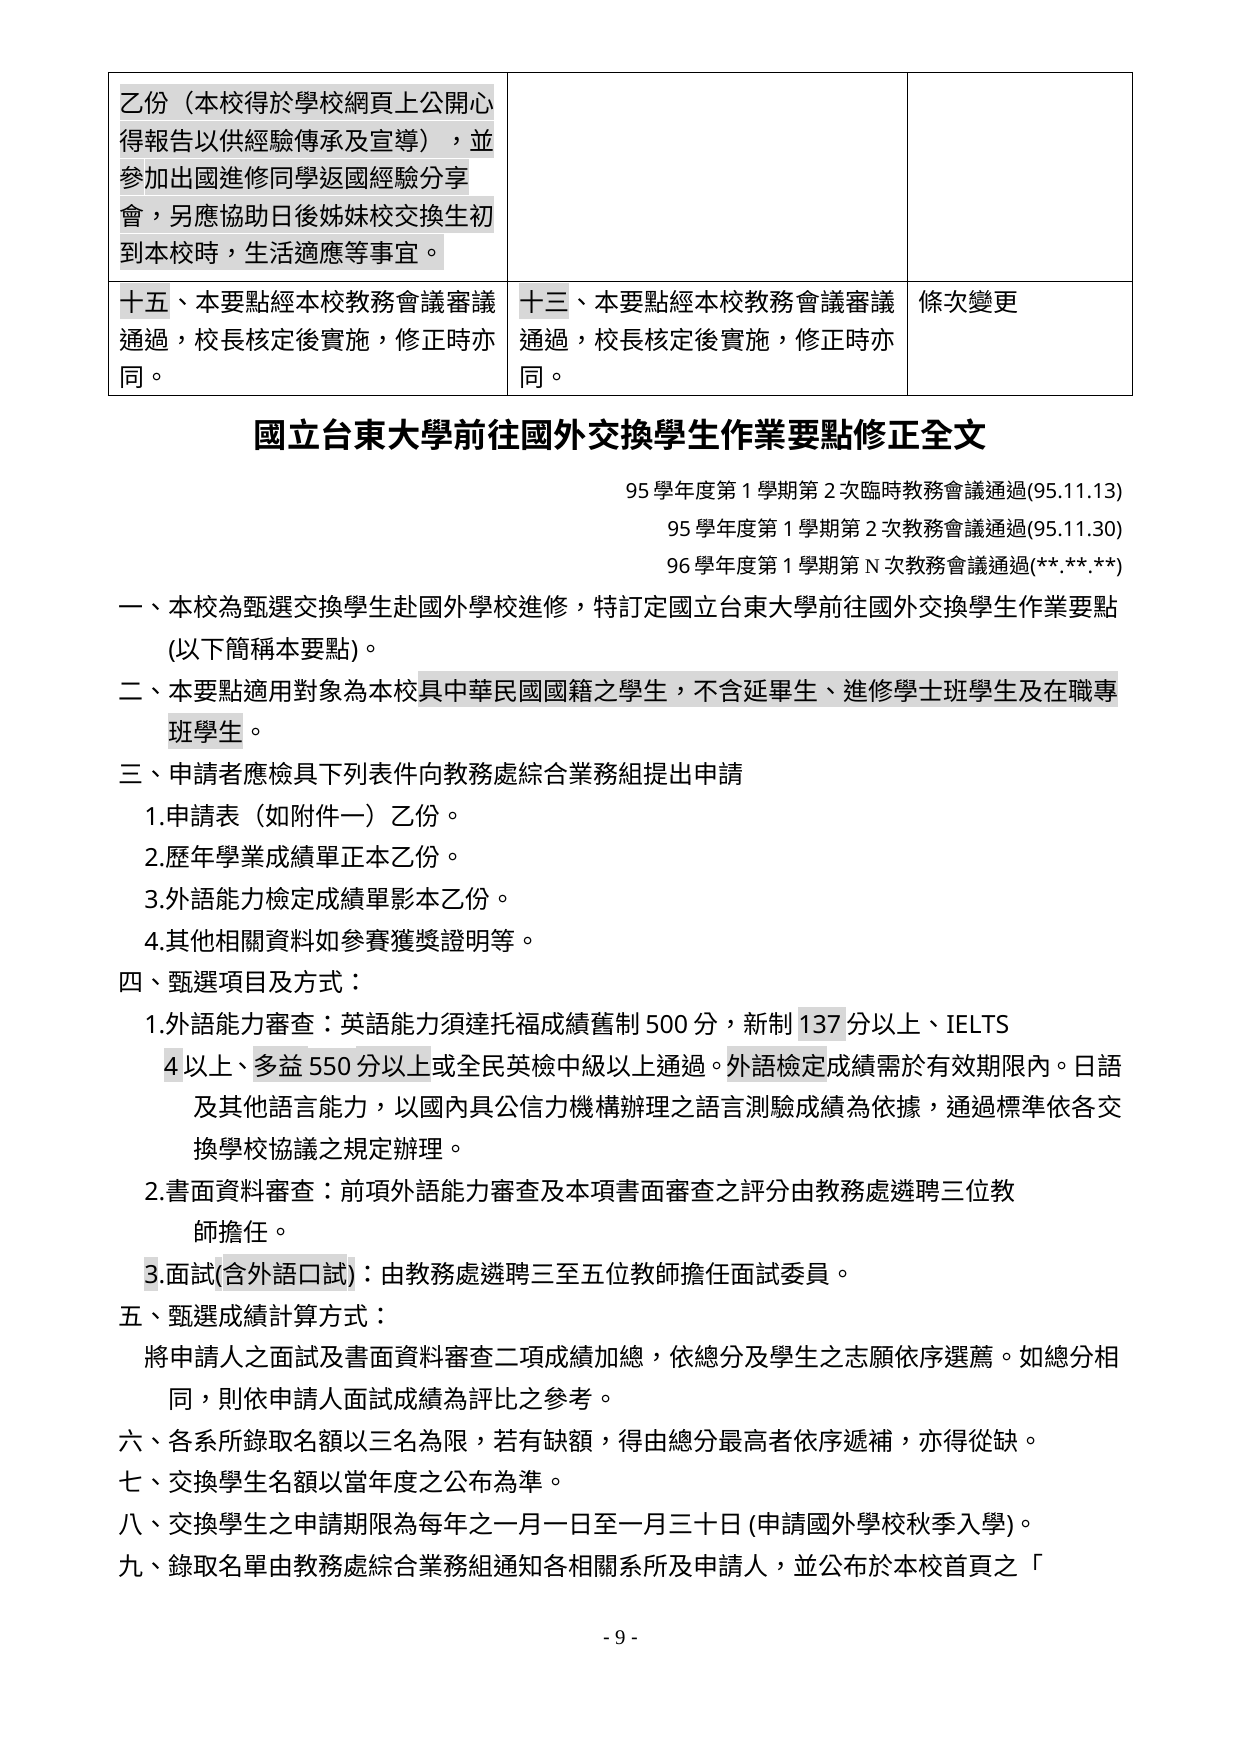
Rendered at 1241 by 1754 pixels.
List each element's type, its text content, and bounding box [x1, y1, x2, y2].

text 國立台東大學前往國外交換學生作業要點修正全文 [118, 396, 1122, 471]
text 95學年度第1學期第2次臨時教務會議通過(95.11.13) [118, 471, 1122, 508]
table_cell 乙份（本校得於學校網頁上公開心得報告以供經驗傳承及宣導），並參加出國進修同學返國經驗分享會，另應協助日後姊妹校交換生初到本校時，生活適應等事宜。 [109, 73, 507, 281]
table_cell [508, 73, 907, 281]
text 2.歷年學業成績單正本乙份。 [118, 833, 1122, 875]
text 七、交換學生名額以當年度之公布為準。 [118, 1458, 1122, 1500]
text 師擔任。 [193, 1208, 1122, 1250]
text 三、申請者應檢具下列表件向教務處綜合業務組提出申請 [118, 750, 1122, 792]
text 九、錄取名單由教務處綜合業務組通知各相關系所及申請人，並公布於本校首頁之「 [118, 1542, 1122, 1583]
text 八、交換學生之申請期限為每年之一月一日至一月三十日 (申請國外學校秋季入學)。 [118, 1500, 1122, 1542]
table_cell [908, 73, 1132, 281]
text 二、本要點適用對象為本校具中華民國國籍之學生，不含延畢生、進修學士班學生及在職專班學生。 [118, 667, 1122, 750]
text 96學年度第1學期第N次教務會議通過(**.**.**) [118, 546, 1122, 583]
text 3.外語能力檢定成績單影本乙份。 [118, 875, 1122, 917]
text 2.書面資料審查：前項外語能力審查及本項書面審查之評分由教務處遴聘三位教 [118, 1167, 1122, 1208]
text 95學年度第1學期第2次教務會議通過(95.11.30) [118, 508, 1122, 546]
text 一、本校為甄選交換學生赴國外學校進修，特訂定國立台東大學前往國外交換學生作業要點(以下簡稱本要點)。 [118, 583, 1122, 667]
text 五、甄選成績計算方式： [118, 1292, 1122, 1333]
table_cell 十三、本要點經本校教務會議審議通過，校長核定後實施，修正時亦同。 [508, 282, 907, 395]
text 六、各系所錄取名額以三名為限，若有缺額，得由總分最高者依序遞補，亦得從缺。 [118, 1417, 1122, 1458]
text 四、甄選項目及方式： [118, 958, 1122, 1000]
text 1.外語能力審查：英語能力須達托福成績舊制500分，新制137分以上、IELTS [118, 1000, 1122, 1042]
text 4以上、多益550分以上或全民英檢中級以上通過。外語檢定成績需於有效期限內。日語及其他語言能力，以國內具公信力機構辦理之語言測驗成績為依據，通過標準依各交換學校協議之規定辦理。 [118, 1042, 1122, 1167]
text 3.面試(含外語口試)：由教務處遴聘三至五位教師擔任面試委員。 [118, 1250, 1122, 1292]
text 1.申請表（如附件一）乙份。 [118, 792, 1122, 833]
table_cell 十五、本要點經本校教務會議審議通過，校長核定後實施，修正時亦同。 [109, 282, 507, 395]
text 4.其他相關資料如參賽獲獎證明等。 [118, 917, 1122, 958]
table_cell 條次變更 [908, 282, 1132, 395]
text 將申請人之面試及書面資料審查二項成績加總，依總分及學生之志願依序選薦。如總分相同，則依申請人面試成績為評比之參考。 [118, 1333, 1122, 1417]
